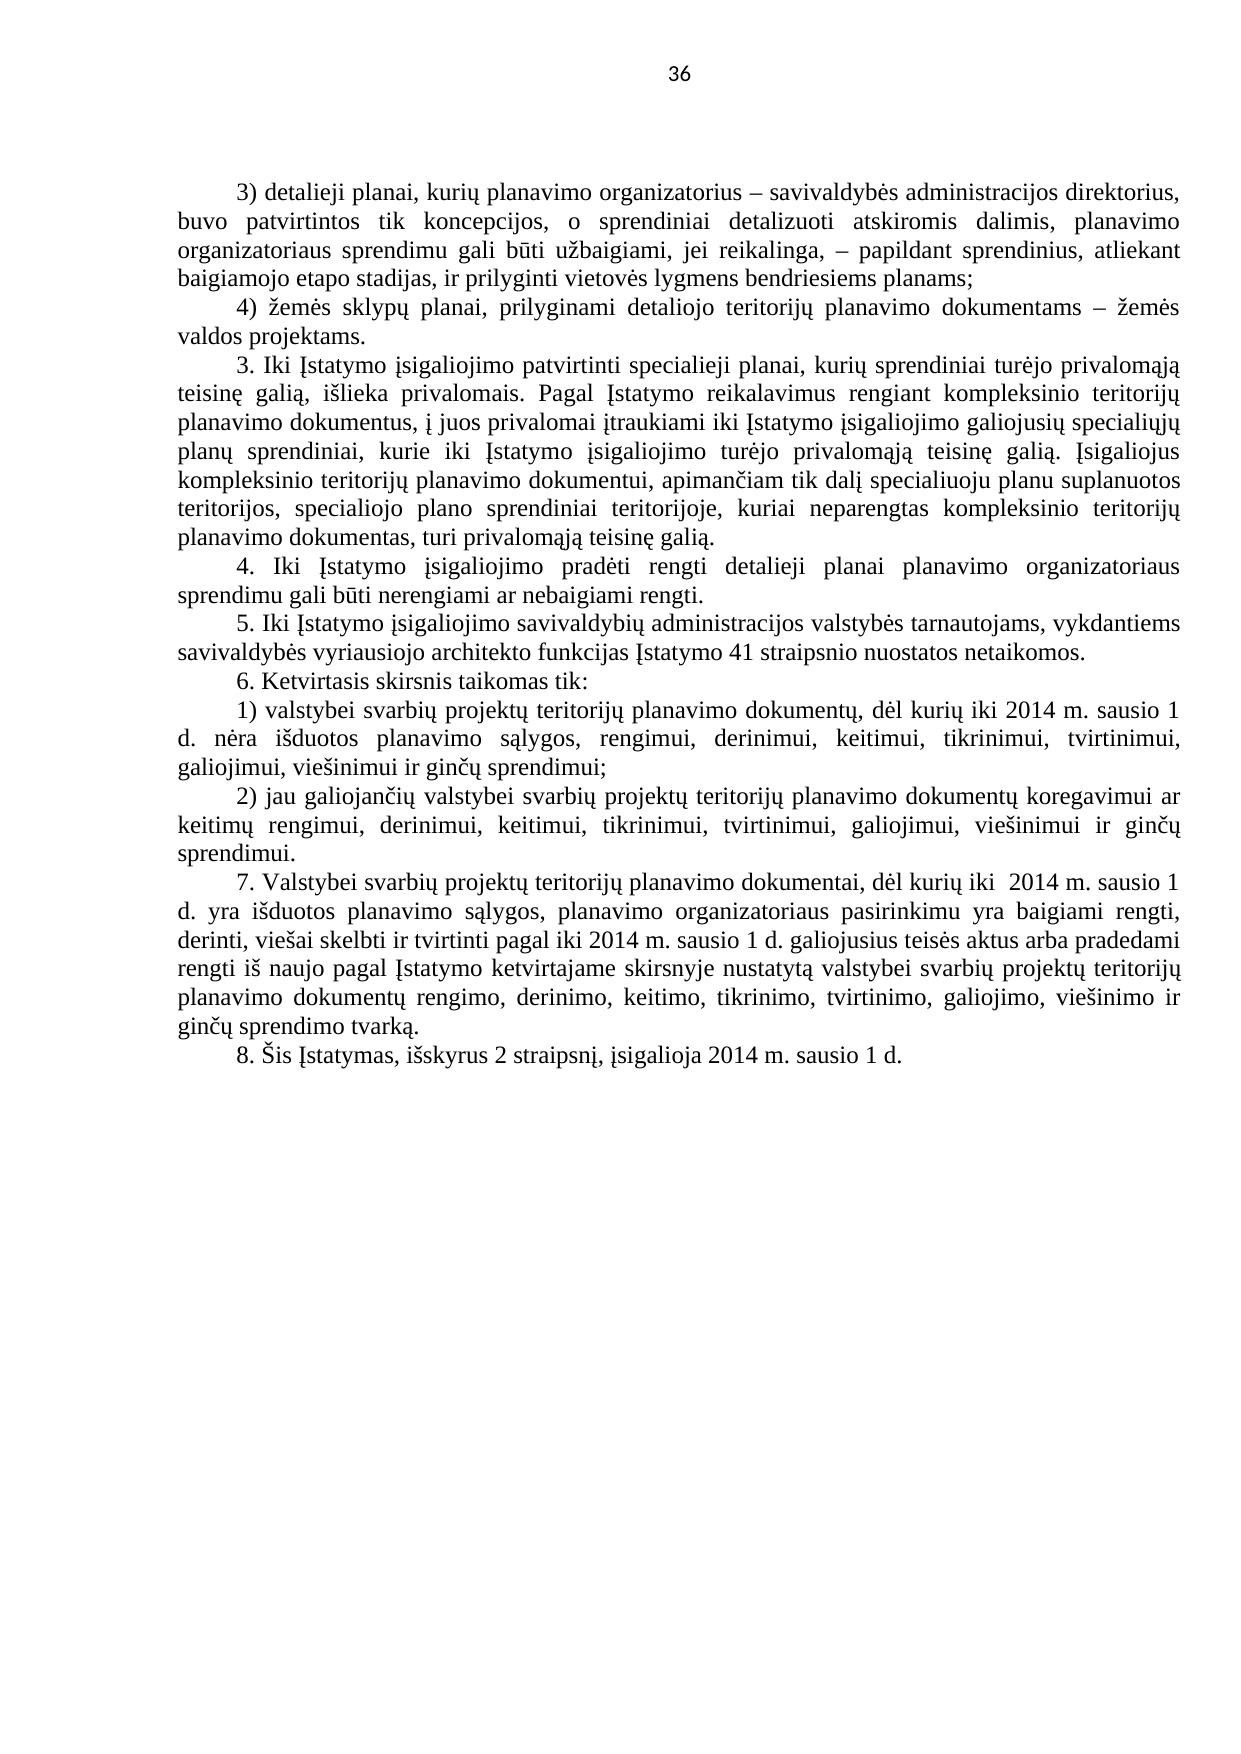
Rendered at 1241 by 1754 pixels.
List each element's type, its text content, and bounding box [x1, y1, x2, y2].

text 5. Iki Įstatymo įsigaliojimo savivaldybių administracijos valstybės tarnautojams, vykdantiems savivaldybės vyriausiojo architekto funkcijas Įstatymo 41 straipsnio nuostatos netaikomos. [177, 608, 1181, 666]
text 7. Valstybei svarbių projektų teritorijų planavimo dokumentai, dėl kurių iki 2014 m. sausio 1 d. yra išduotos planavimo sąlygos, planavimo organizatoriaus pasirinkimu yra baigiami rengti, derinti, viešai skelbti ir tvirtinti pagal iki 2014 m. sausio 1 d. galiojusius teisės aktus arba pradedami rengti iš naujo pagal Įstatymo ketvirtajame skirsnyje nustatytą valstybei svarbių projektų teritorijų planavimo dokumentų rengimo, derinimo, keitimo, tikrinimo, tvirtinimo, galiojimo, viešinimo ir ginčų sprendimo tvarką. [177, 867, 1181, 1040]
text 3) detalieji planai, kurių planavimo organizatorius – savivaldybės administracijos direktorius, buvo patvirtintos tik koncepcijos, o sprendiniai detalizuoti atskiromis dalimis, planavimo organizatoriaus sprendimu gali būti užbaigiami, jei reikalinga, – papildant sprendinius, atliekant baigiamojo etapo stadijas, ir prilyginti vietovės lygmens bendriesiems planams; [177, 177, 1181, 292]
text 6. Ketvirtasis skirsnis taikomas tik: [177, 666, 1181, 695]
text 3. Iki Įstatymo įsigaliojimo patvirtinti specialieji planai, kurių sprendiniai turėjo privalomąją teisinę galią, išlieka privalomais. Pagal Įstatymo reikalavimus rengiant kompleksinio teritorijų planavimo dokumentus, į juos privalomai įtraukiami iki Įstatymo įsigaliojimo galiojusių specialiųjų planų sprendiniai, kurie iki Įstatymo įsigaliojimo turėjo privalomąją teisinę galią. Įsigaliojus kompleksinio teritorijų planavimo dokumentui, apimančiam tik dalį specialiuoju planu suplanuotos teritorijos, specialiojo plano sprendiniai teritorijoje, kuriai neparengtas kompleksinio teritorijų planavimo dokumentas, turi privalomąją teisinę galią. [177, 350, 1181, 551]
text 2) jau galiojančių valstybei svarbių projektų teritorijų planavimo dokumentų koregavimui ar keitimų rengimui, derinimui, keitimui, tikrinimui, tvirtinimui, galiojimui, viešinimui ir ginčų sprendimui. [177, 781, 1181, 867]
text 4. Iki Įstatymo įsigaliojimo pradėti rengti detalieji planai planavimo organizatoriaus sprendimu gali būti nerengiami ar nebaigiami rengti. [177, 551, 1181, 608]
text 8. Šis Įstatymas, išskyrus 2 straipsnį, įsigalioja 2014 m. sausio 1 d. [177, 1040, 1181, 1068]
text 4) žemės sklypų planai, prilyginami detaliojo teritorijų planavimo dokumentams – žemės valdos projektams. [177, 292, 1181, 350]
text 1) valstybei svarbių projektų teritorijų planavimo dokumentų, dėl kurių iki 2014 m. sausio 1 d. nėra išduotos planavimo sąlygos, rengimui, derinimui, keitimui, tikrinimui, tvirtinimui, galiojimui, viešinimui ir ginčų sprendimui; [177, 695, 1181, 781]
